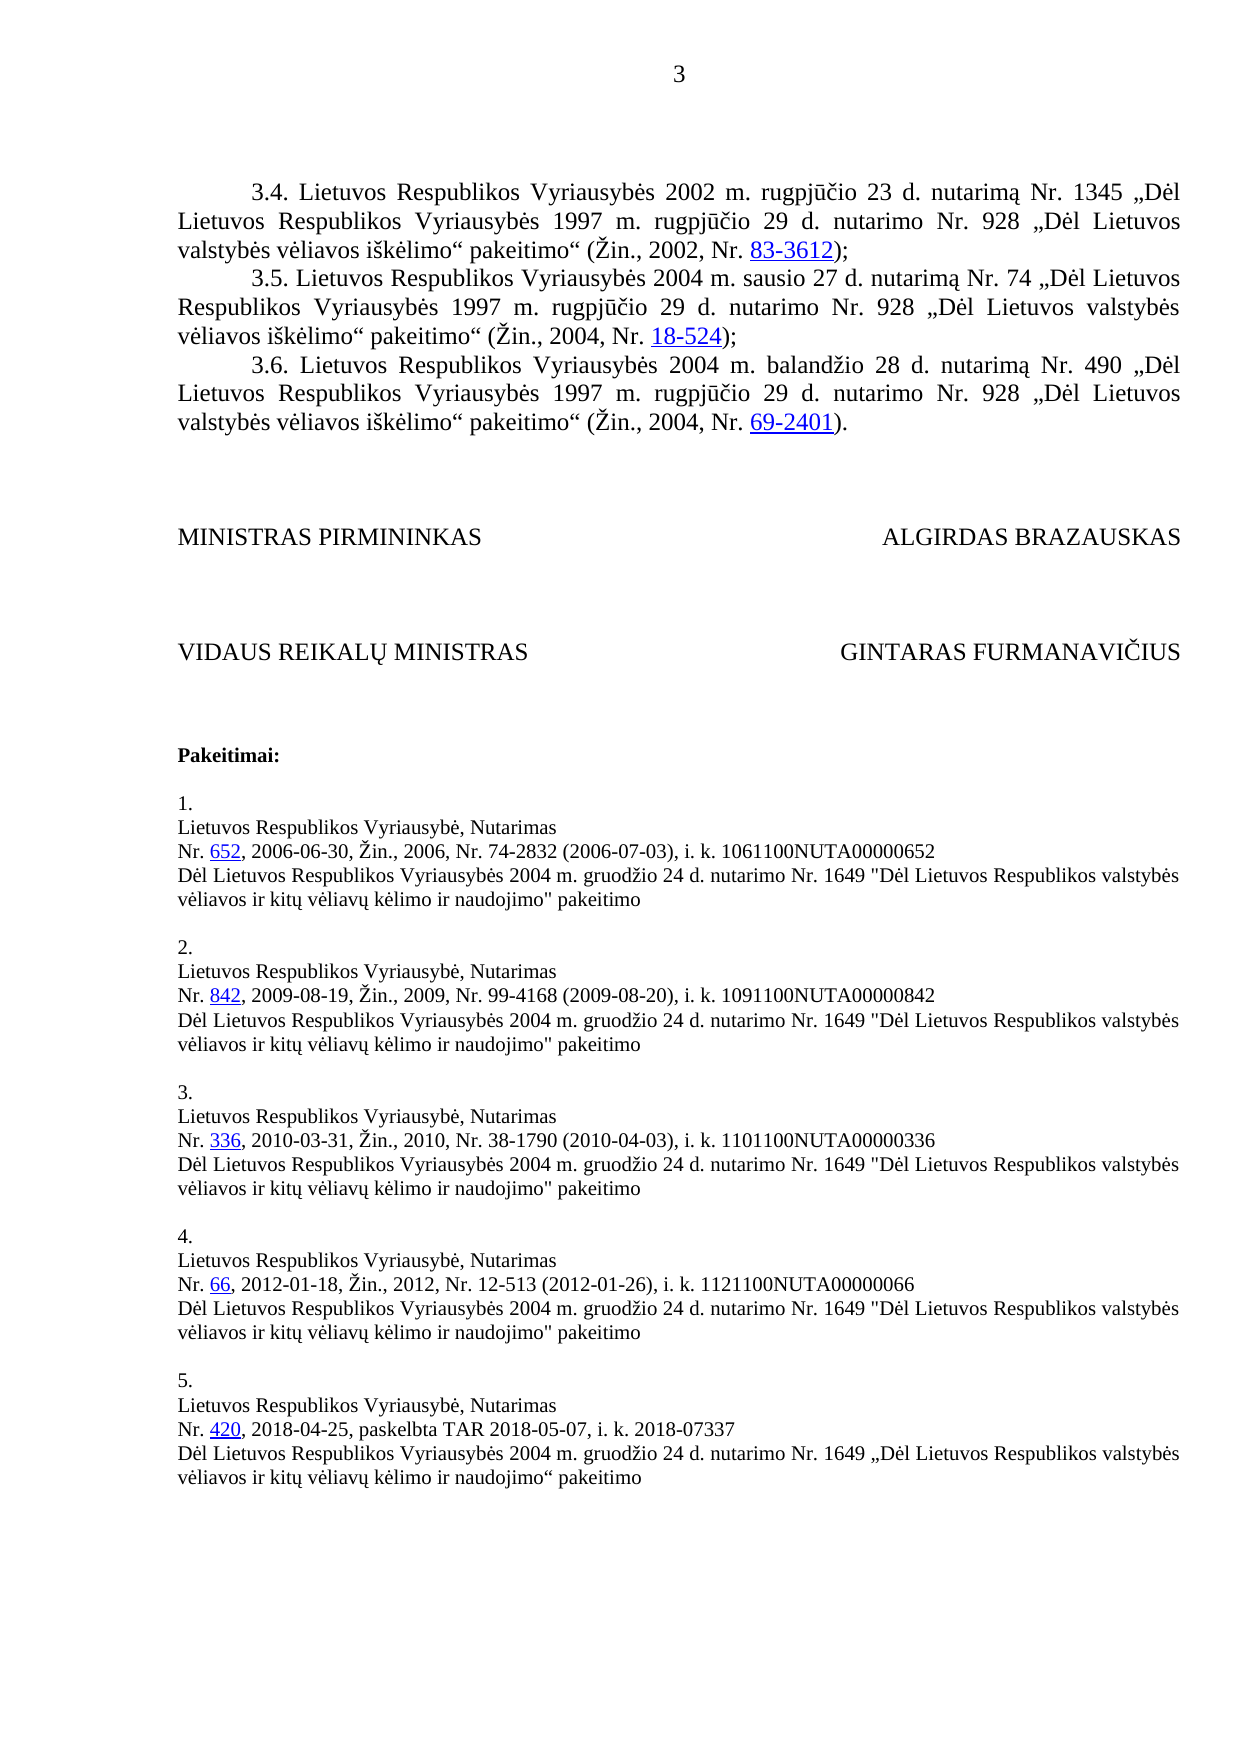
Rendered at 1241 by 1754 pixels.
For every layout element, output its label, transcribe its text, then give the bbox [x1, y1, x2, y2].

text Nr. 652, 2006-06-30, Žin., 2006, Nr. 74-2832 (2006-07-03), i. k. 1061100NUTA00000652 [177, 839, 1181, 863]
text MINISTRAS PIRMININKAS ALGIRDAS BRAZAUSKAS [177, 522, 1181, 551]
text Dėl Lietuvos Respublikos Vyriausybės 2004 m. gruodžio 24 d. nutarimo Nr. 1649 „Dėl Lietuvos Respublikos valstybės vėliavos ir kitų vėliavų kėlimo ir naudojimo“ pakeitimo [177, 1441, 1181, 1489]
text 3. [177, 1080, 1181, 1104]
text Nr. 336, 2010-03-31, Žin., 2010, Nr. 38-1790 (2010-04-03), i. k. 1101100NUTA00000336 [177, 1128, 1181, 1152]
text Dėl Lietuvos Respublikos Vyriausybės 2004 m. gruodžio 24 d. nutarimo Nr. 1649 "Dėl Lietuvos Respublikos valstybės vėliavos ir kitų vėliavų kėlimo ir naudojimo" pakeitimo [177, 863, 1181, 911]
text Lietuvos Respublikos Vyriausybė, Nutarimas [177, 815, 1181, 839]
text 3.5. Lietuvos Respublikos Vyriausybės 2004 m. sausio 27 d. nutarimą Nr. 74 „Dėl Lietuvos Respublikos Vyriausybės 1997 m. rugpjūčio 29 d. nutarimo Nr. 928 „Dėl Lietuvos valstybės vėliavos iškėlimo“ pakeitimo“ (Žin., 2004, Nr. 18-524); [177, 263, 1181, 350]
text Lietuvos Respublikos Vyriausybė, Nutarimas [177, 959, 1181, 983]
text Dėl Lietuvos Respublikos Vyriausybės 2004 m. gruodžio 24 d. nutarimo Nr. 1649 "Dėl Lietuvos Respublikos valstybės vėliavos ir kitų vėliavų kėlimo ir naudojimo" pakeitimo [177, 1296, 1181, 1344]
text Lietuvos Respublikos Vyriausybė, Nutarimas [177, 1104, 1181, 1128]
text Nr. 842, 2009-08-19, Žin., 2009, Nr. 99-4168 (2009-08-20), i. k. 1091100NUTA00000842 [177, 983, 1181, 1007]
text 5. [177, 1368, 1181, 1392]
text Nr. 420, 2018-04-25, paskelbta TAR 2018-05-07, i. k. 2018-07337 [177, 1417, 1181, 1441]
text 3.6. Lietuvos Respublikos Vyriausybės 2004 m. balandžio 28 d. nutarimą Nr. 490 „Dėl Lietuvos Respublikos Vyriausybės 1997 m. rugpjūčio 29 d. nutarimo Nr. 928 „Dėl Lietuvos valstybės vėliavos iškėlimo“ pakeitimo“ (Žin., 2004, Nr. 69-2401). [177, 350, 1181, 436]
text Lietuvos Respublikos Vyriausybė, Nutarimas [177, 1248, 1181, 1272]
text Lietuvos Respublikos Vyriausybė, Nutarimas [177, 1392, 1181, 1417]
text Dėl Lietuvos Respublikos Vyriausybės 2004 m. gruodžio 24 d. nutarimo Nr. 1649 "Dėl Lietuvos Respublikos valstybės vėliavos ir kitų vėliavų kėlimo ir naudojimo" pakeitimo [177, 1152, 1181, 1200]
text 2. [177, 935, 1181, 959]
text 1. [177, 791, 1181, 815]
text Pakeitimai: [177, 743, 1181, 767]
text VIDAUS REIKALŲ MINISTRAS GINTARAS FURMANAVIČIUS [177, 637, 1181, 666]
text Dėl Lietuvos Respublikos Vyriausybės 2004 m. gruodžio 24 d. nutarimo Nr. 1649 "Dėl Lietuvos Respublikos valstybės vėliavos ir kitų vėliavų kėlimo ir naudojimo" pakeitimo [177, 1007, 1181, 1056]
text 3.4. Lietuvos Respublikos Vyriausybės 2002 m. rugpjūčio 23 d. nutarimą Nr. 1345 „Dėl Lietuvos Respublikos Vyriausybės 1997 m. rugpjūčio 29 d. nutarimo Nr. 928 „Dėl Lietuvos valstybės vėliavos iškėlimo“ pakeitimo“ (Žin., 2002, Nr. 83-3612); [177, 177, 1181, 263]
text 4. [177, 1224, 1181, 1248]
text Nr. 66, 2012-01-18, Žin., 2012, Nr. 12-513 (2012-01-26), i. k. 1121100NUTA00000066 [177, 1272, 1181, 1296]
